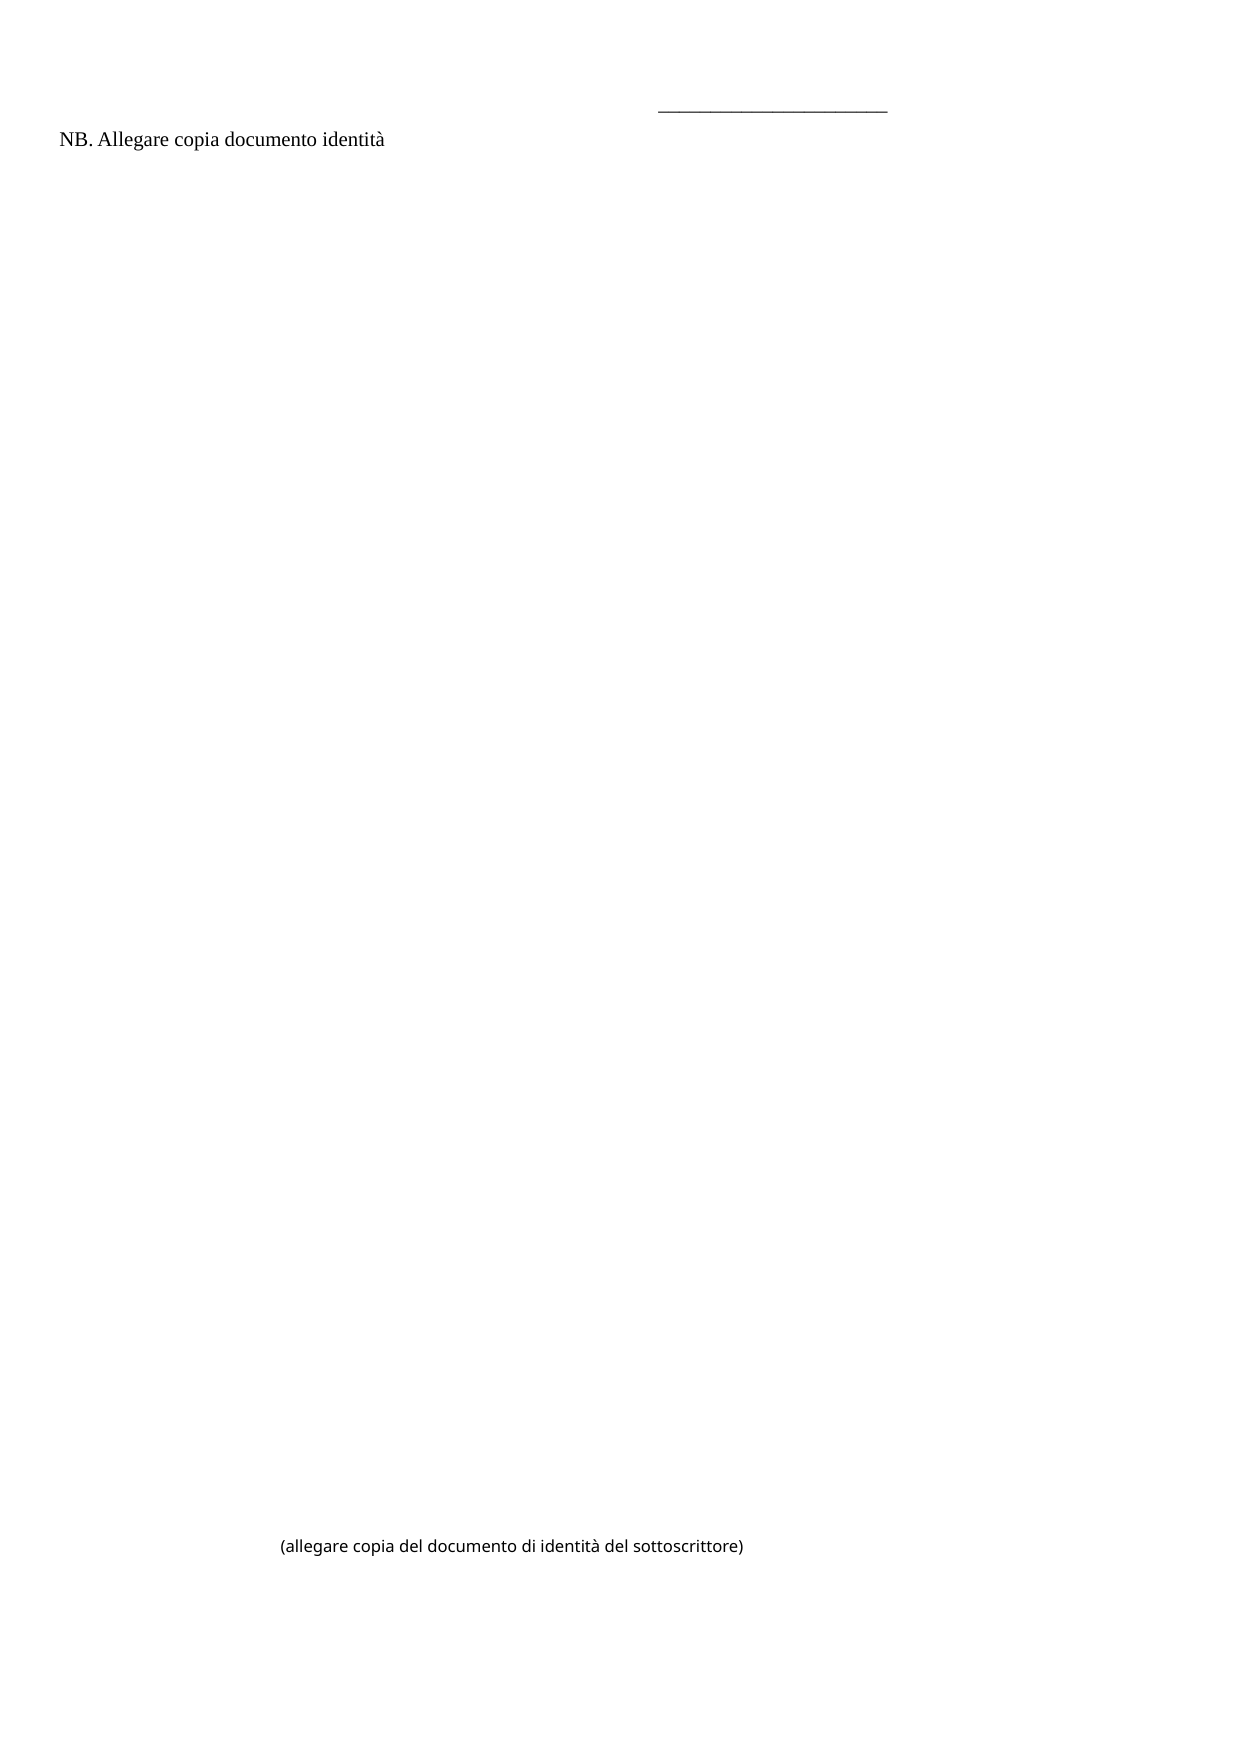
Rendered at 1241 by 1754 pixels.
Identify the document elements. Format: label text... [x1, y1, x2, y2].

text ______________________ [59, 91, 1181, 115]
text NB. Allegare copia documento identità [59, 127, 1181, 151]
